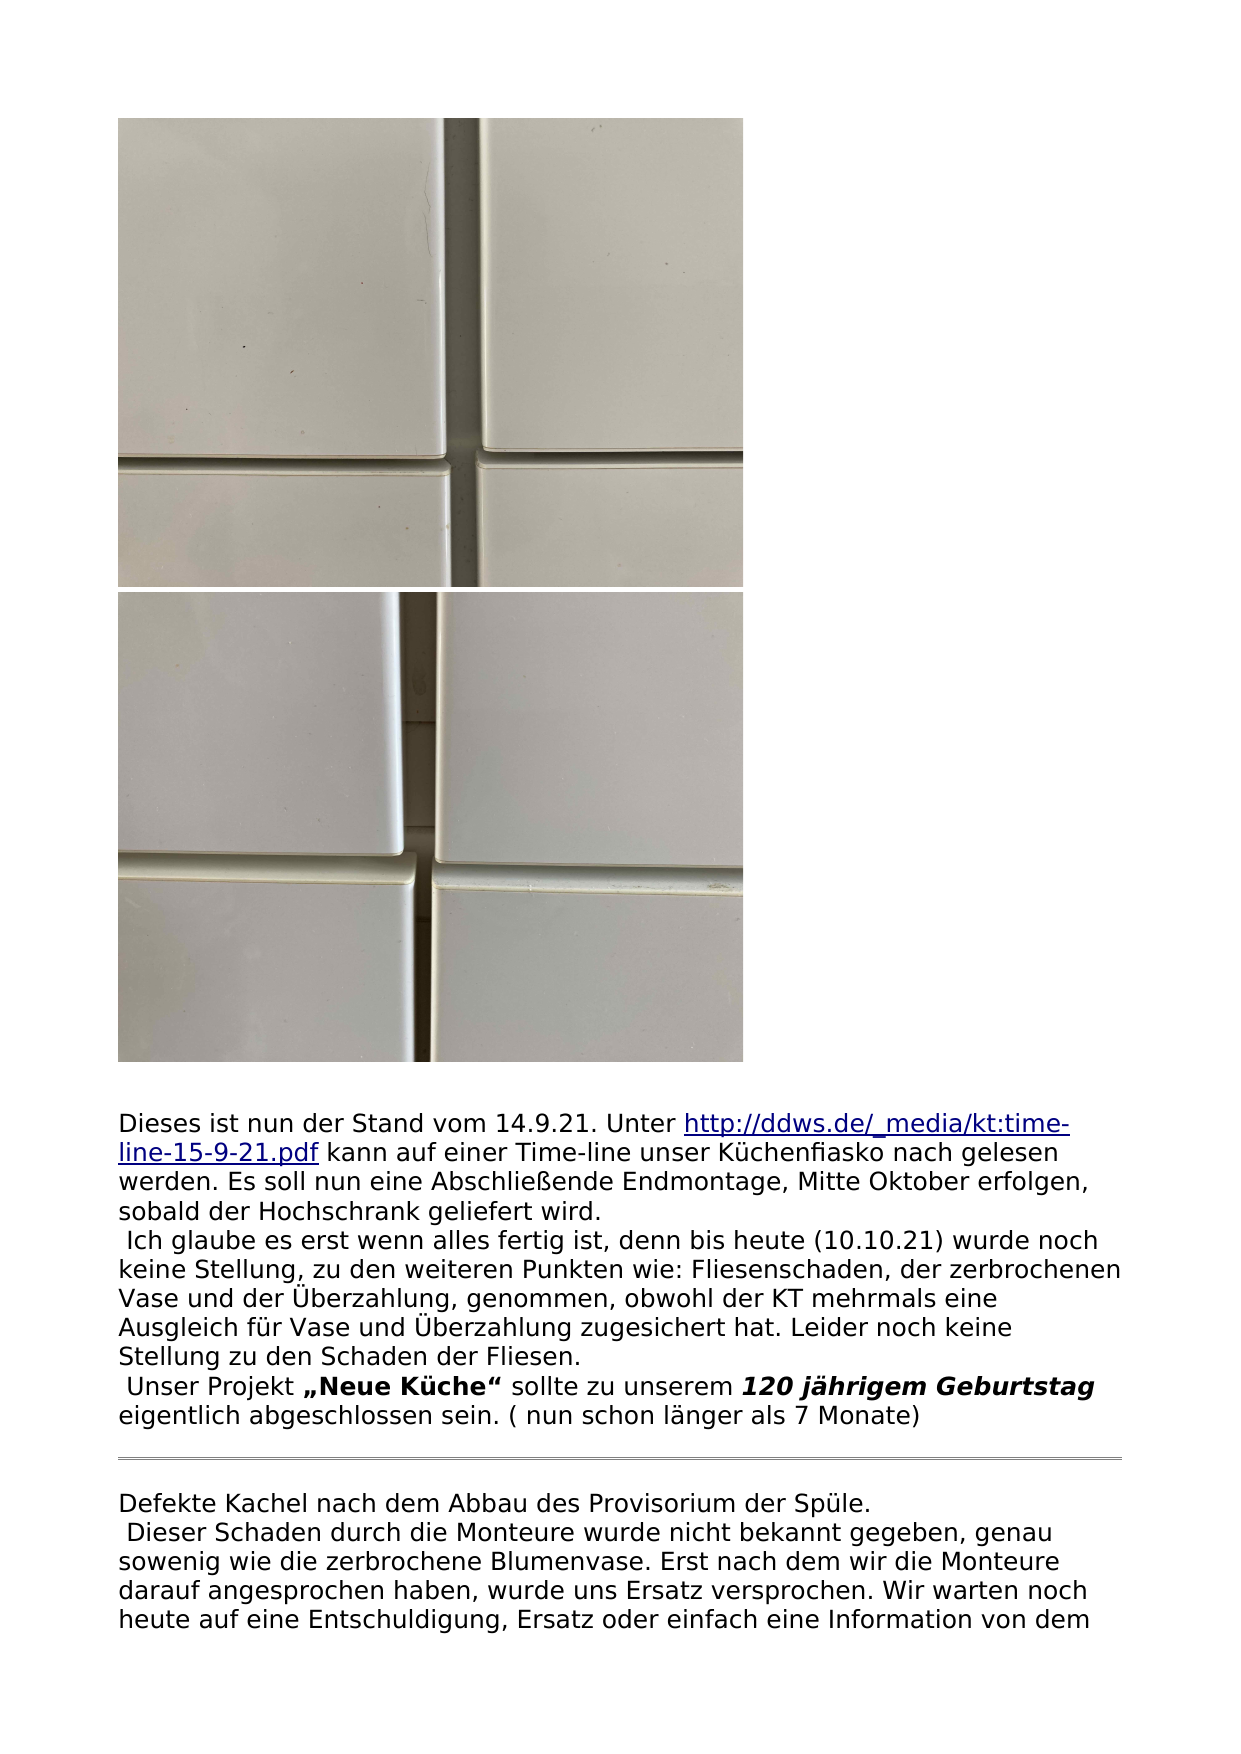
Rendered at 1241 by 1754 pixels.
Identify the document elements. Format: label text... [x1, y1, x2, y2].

text [118, 118, 1122, 1097]
text Defekte Kachel nach dem Abbau des Provisorium der Spüle. Dieser Schaden durch die Monteure wurde nicht bekannt gegeben, genau sowenig wie die zerbrochene Blumenvase. Erst nach dem wir die Monteure darauf angesprochen haben, wurde uns Ersatz versprochen. Wir warten noch heute auf eine Entschuldigung, Ersatz oder einfach eine Information von dem [118, 1489, 1122, 1635]
picture [118, 592, 744, 1062]
text Dieses ist nun der Stand vom 14.9.21. Unter http://ddws.de/_media/kt:time-line-15-9-21.pdf kann auf einer Time-line unser Küchenfiasko nach gelesen werden. Es soll nun eine Abschließende Endmontage, Mitte Oktober erfolgen, sobald der Hochschrank geliefert wird. Ich glaube es erst wenn alles fertig ist, denn bis heute (10.10.21) wurde noch keine Stellung, zu den weiteren Punkten wie: Fliesenschaden, der zerbrochenen Vase und der Überzahlung, genommen, obwohl der KT mehrmals eine Ausgleich für Vase und Überzahlung zugesichert hat. Leider noch keine Stellung zu den Schaden der Fliesen. Unser Projekt „Neue Küche“ sollte zu unserem 120 jährigem Geburtstag eigentlich abgeschlossen sein. ( nun schon länger als 7 Monate) [118, 1109, 1122, 1430]
picture [118, 118, 744, 587]
